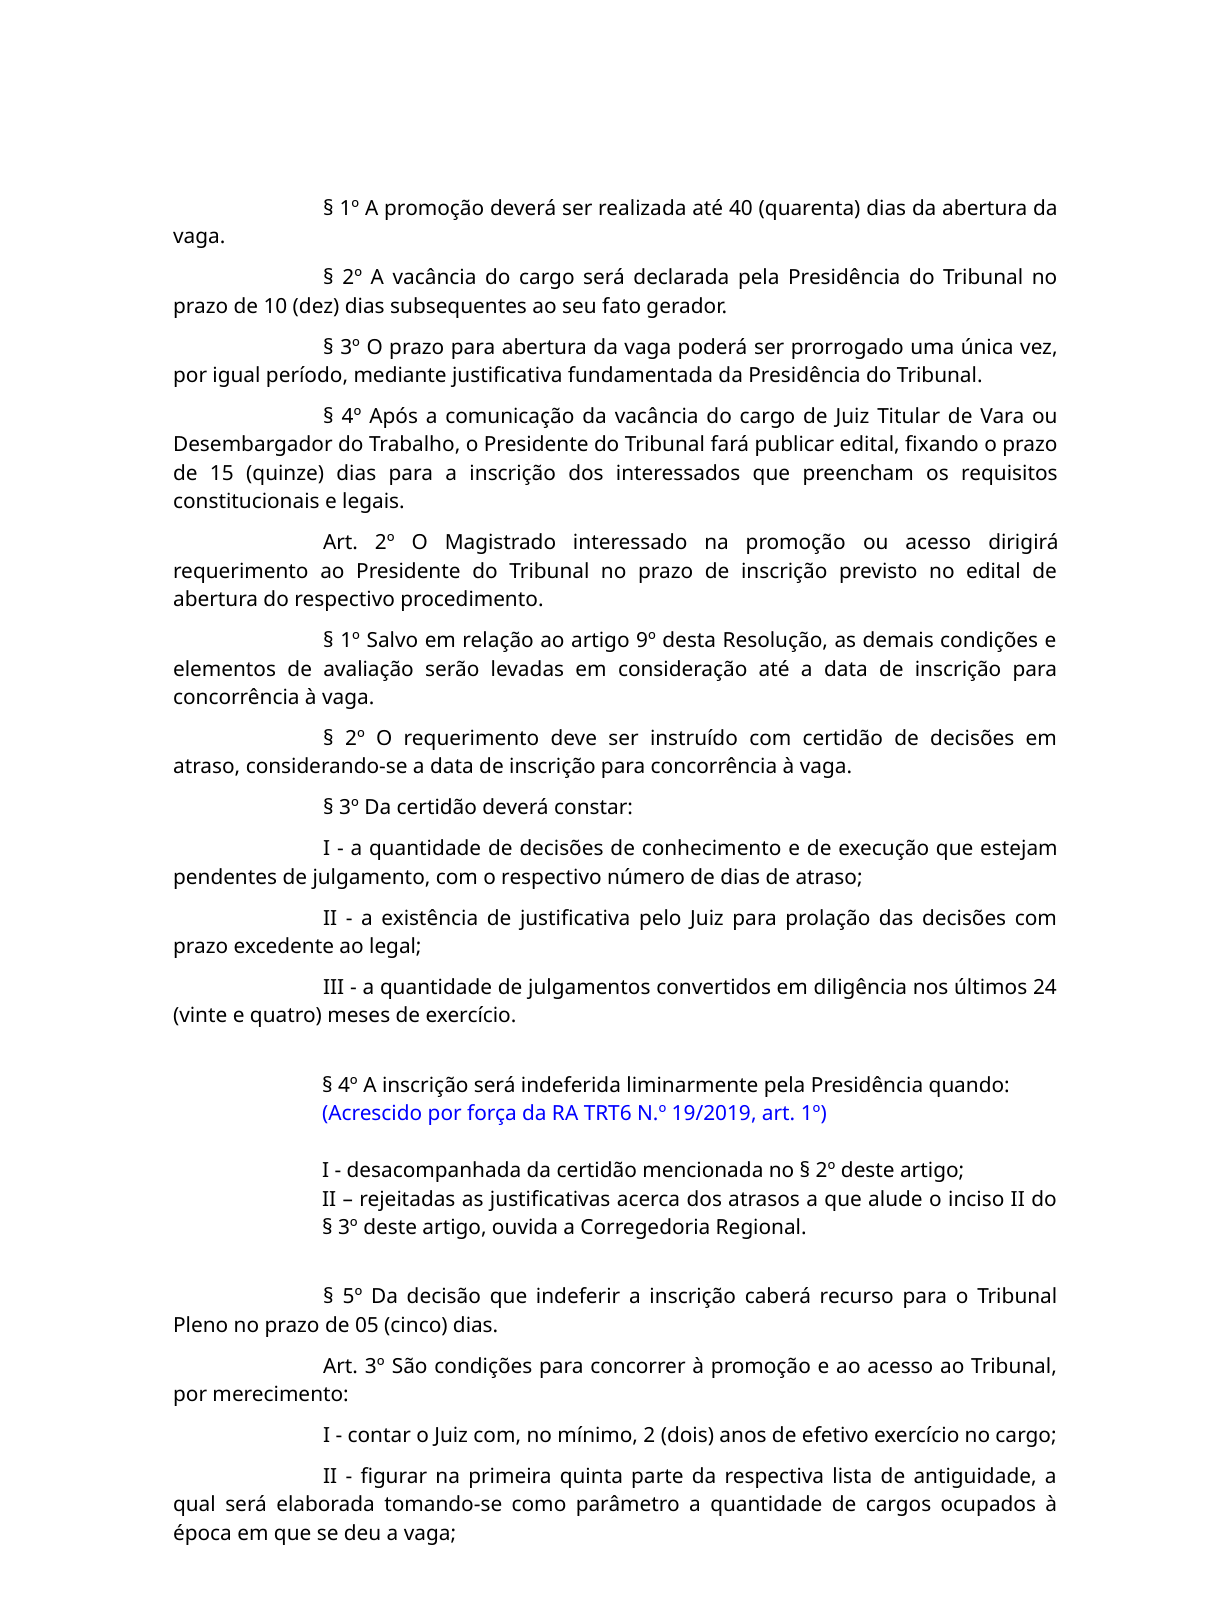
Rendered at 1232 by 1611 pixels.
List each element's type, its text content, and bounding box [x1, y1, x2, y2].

text § 2º O requerimento deve ser instruído com certidão de decisões em atraso, considerando-se a data de inscrição para concorrência à vaga. [173, 723, 1058, 780]
text § 3º Da certidão deverá constar: [173, 792, 1058, 821]
text § 1º A promoção deverá ser realizada até 40 (quarenta) dias da abertura da vaga. [173, 193, 1058, 250]
text (Acrescido por força da RA TRT6 N.º 19/2019, art. 1º) [322, 1098, 1058, 1127]
text II – rejeitadas as justificativas acerca dos atrasos a que alude o inciso II do § 3º deste artigo, ouvida a Corregedoria Regional. [322, 1184, 1058, 1241]
text § 1º Salvo em relação ao artigo 9º desta Resolução, as demais condições e elementos de avaliação serão levadas em consideração até a data de inscrição para concorrência à vaga. [173, 625, 1058, 711]
text II - a existência de justificativa pelo Juiz para prolação das decisões com prazo excedente ao legal; [173, 903, 1058, 959]
text § 3º O prazo para abertura da vaga poderá ser prorrogado uma única vez, por igual período, mediante justificativa fundamentada da Presidência do Tribunal. [173, 332, 1058, 389]
text Art. 3º São condições para concorrer à promoção e ao acesso ao Tribunal, por merecimento: [173, 1351, 1058, 1408]
text § 4º A inscrição será indeferida liminarmente pela Presidência quando: [322, 1070, 1058, 1098]
text § 2º A vacância do cargo será declarada pela Presidência do Tribunal no prazo de 10 (dez) dias subsequentes ao seu fato gerador. [173, 262, 1058, 319]
text § 4º Após a comunicação da vacância do cargo de Juiz Titular de Vara ou Desembargador do Trabalho, o Presidente do Tribunal fará publicar edital, fixando o prazo de 15 (quinze) dias para a inscrição dos interessados que preencham os requisitos constitucionais e legais. [173, 401, 1058, 515]
text § 5º Da decisão que indeferir a inscrição caberá recurso para o Tribunal Pleno no prazo de 05 (cinco) dias. [173, 1281, 1058, 1338]
text III - a quantidade de julgamentos convertidos em diligência nos últimos 24 (vinte e quatro) meses de exercício. [173, 972, 1058, 1029]
text I - contar o Juiz com, no mínimo, 2 (dois) anos de efetivo exercício no cargo; [173, 1420, 1058, 1449]
text Art. 2º O Magistrado interessado na promoção ou acesso dirigirá requerimento ao Presidente do Tribunal no prazo de inscrição previsto no edital de abertura do respectivo procedimento. [173, 527, 1058, 613]
text I - a quantidade de decisões de conhecimento e de execução que estejam pendentes de julgamento, com o respectivo número de dias de atraso; [173, 833, 1058, 890]
text I - desacompanhada da certidão mencionada no § 2º deste artigo; [322, 1155, 1058, 1184]
text II - figurar na primeira quinta parte da respectiva lista de antiguidade, a qual será elaborada tomando-se como parâmetro a quantidade de cargos ocupados à época em que se deu a vaga; [173, 1461, 1058, 1546]
